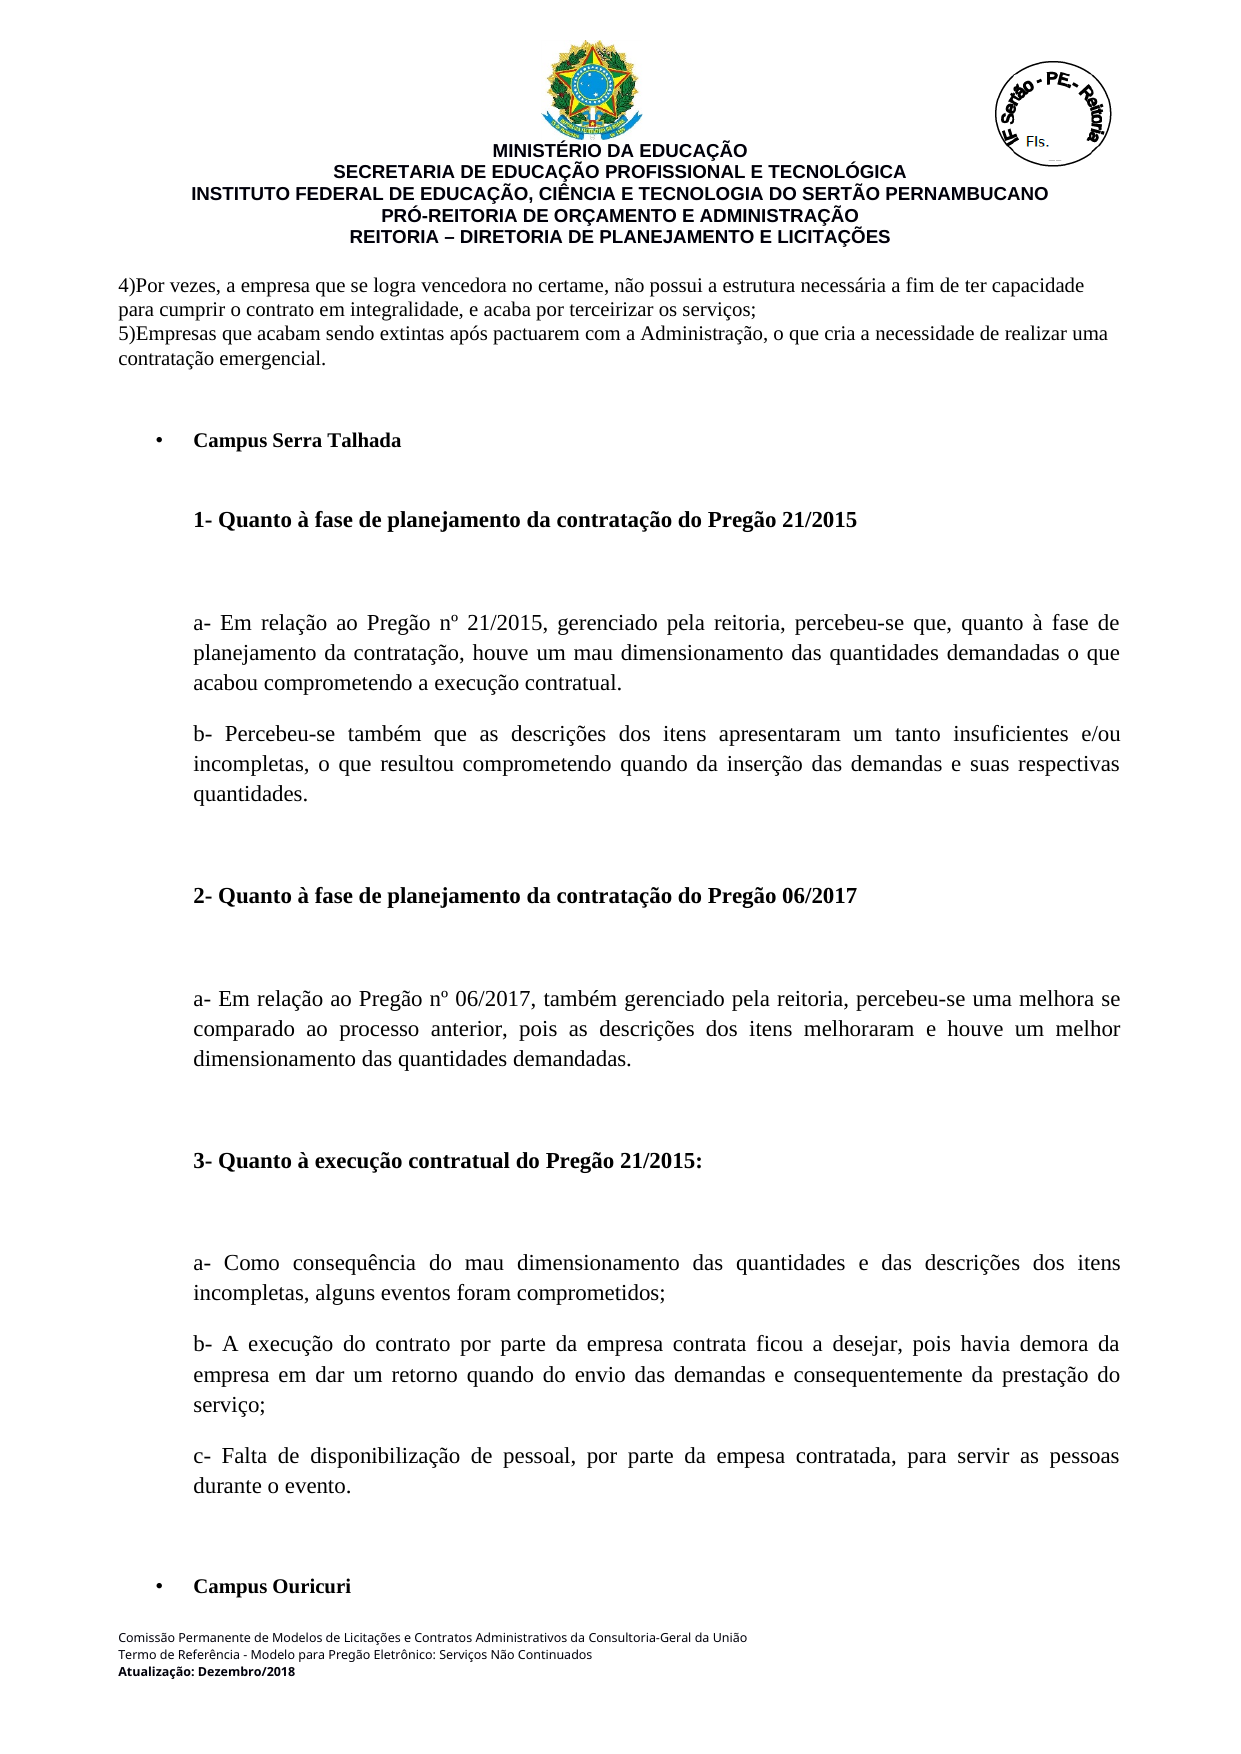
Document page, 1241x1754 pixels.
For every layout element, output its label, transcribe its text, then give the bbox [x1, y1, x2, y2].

text 4)Por vezes, a empresa que se logra vencedora no certame, não possui a estrutura necessária a fim de ter capacidade para cumprir o contrato em integralidade, e acaba por terceirizar os serviços; [118, 273, 1122, 321]
picture [988, 51, 1117, 171]
list 2- Quanto à fase de planejamento da contratação do Pregão 06/2017 [156, 883, 1122, 909]
list c- Falta de disponibilização de pessoal, por parte da empesa contratada, para servir as pessoas durante o evento. [156, 1442, 1122, 1498]
list Campus Ouricuri [156, 1574, 1122, 1598]
list a- Em relação ao Pregão nº 21/2015, gerenciado pela reitoria, percebeu-se que, quanto à fase de planejamento da contratação, houve um mau dimensionamento das quantidades demandadas o que acabou comprometendo a execução contratual. [156, 609, 1122, 695]
list Campus Serra Talhada [156, 428, 1122, 452]
picture [541, 40, 643, 140]
list 1- Quanto à fase de planejamento da contratação do Pregão 21/2015 [156, 507, 1122, 533]
list a- Em relação ao Pregão nº 06/2017, também gerenciado pela reitoria, percebeu-se uma melhora se comparado ao processo anterior, pois as descrições dos itens melhoraram e houve um melhor dimensionamento das quantidades demandadas. [156, 985, 1122, 1071]
list b- Percebeu-se também que as descrições dos itens apresentaram um tanto insuficientes e/ou incompletas, o que resultou comprometendo quando da inserção das demandas e suas respectivas quantidades. [156, 720, 1122, 807]
list 3- Quanto à execução contratual do Pregão 21/2015: [156, 1147, 1122, 1173]
text 5)Empresas que acabam sendo extintas após pactuarem com a Administração, o que cria a necessidade de realizar uma contratação emergencial. [118, 321, 1122, 369]
list a- Como consequência do mau dimensionamento das quantidades e das descrições dos itens incompletas, alguns eventos foram comprometidos; [156, 1249, 1122, 1306]
list b- A execução do contrato por parte da empresa contrata ficou a desejar, pois havia demora da empresa em dar um retorno quando do envio das demandas e consequentemente da prestação do serviço; [156, 1331, 1122, 1417]
